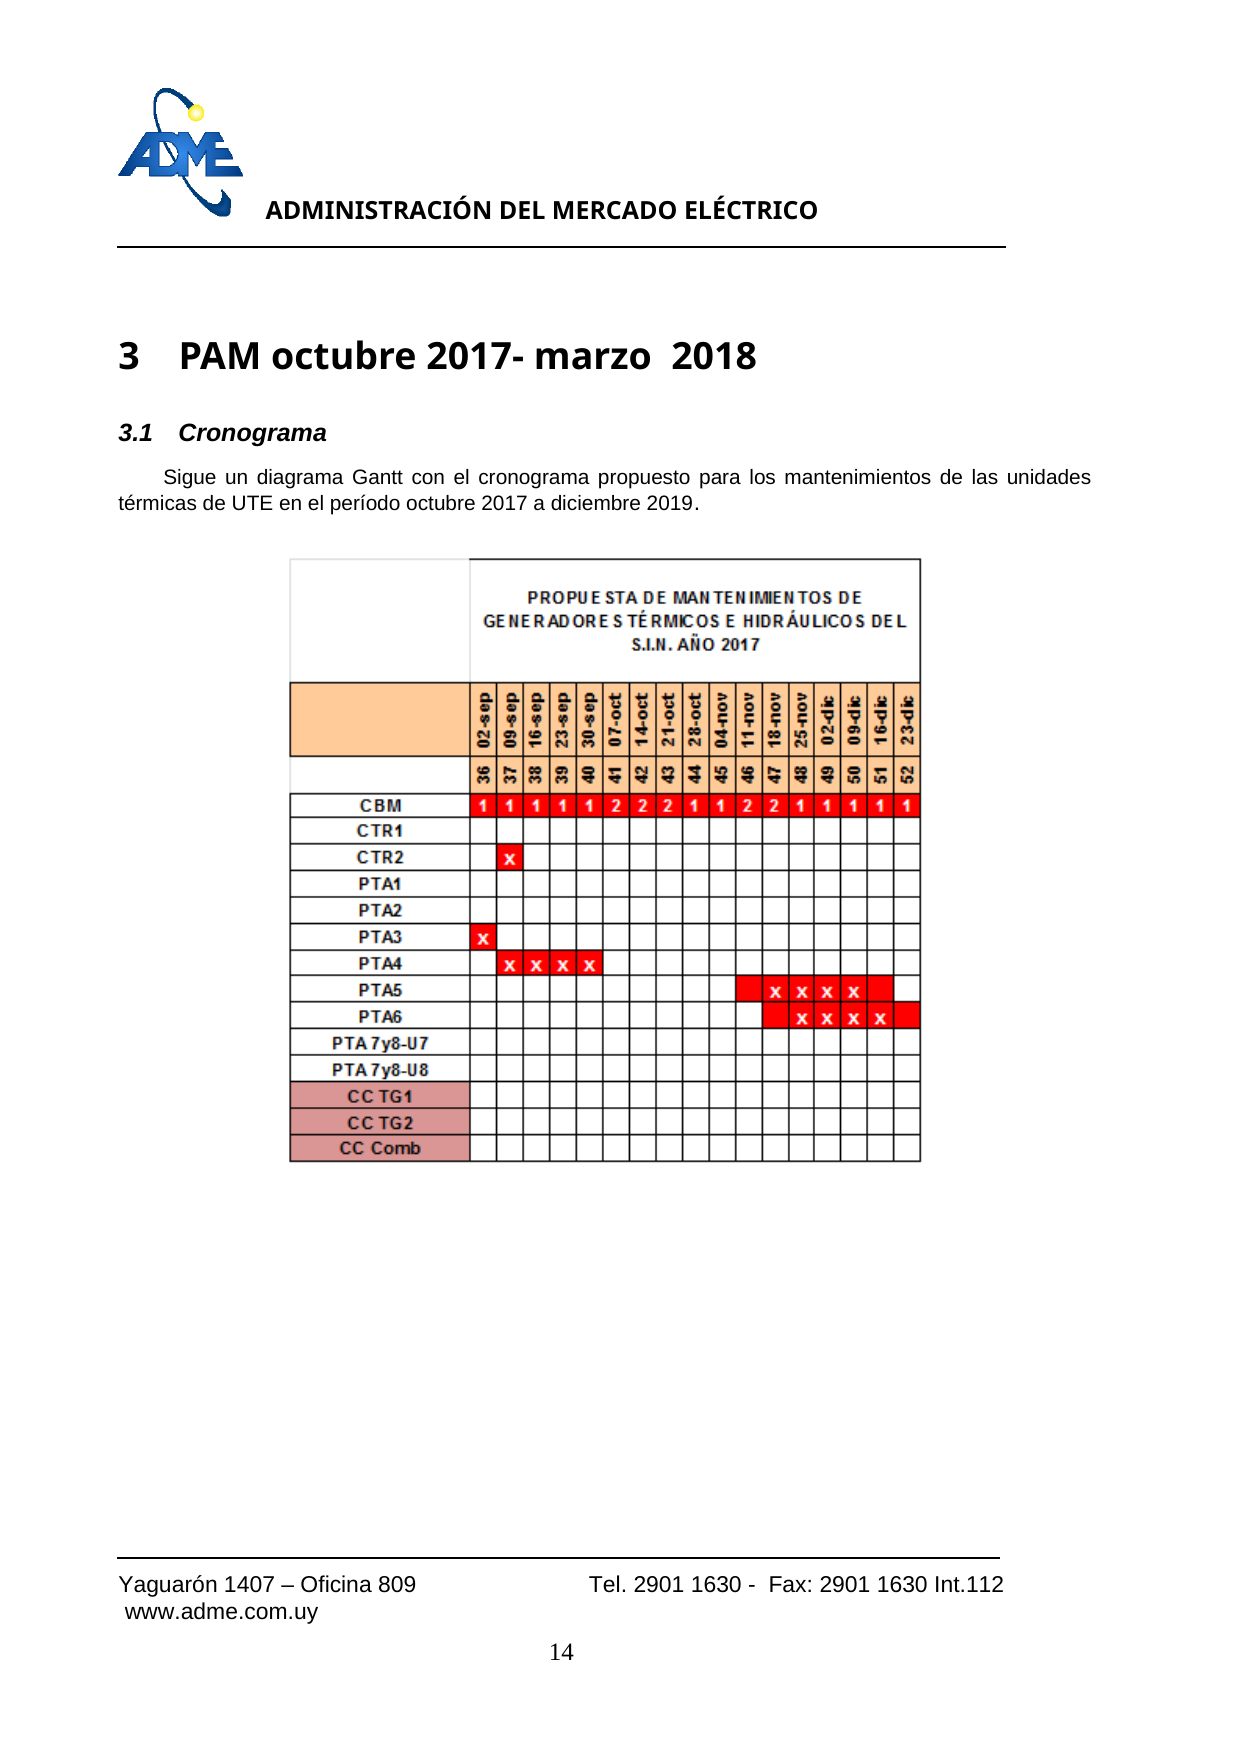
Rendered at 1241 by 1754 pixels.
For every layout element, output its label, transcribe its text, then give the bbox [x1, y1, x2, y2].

subtitle Cronograma [118, 418, 178, 446]
picture [285, 554, 926, 1167]
subtitle Cronograma [327, 418, 1092, 446]
text Sigue un diagrama Gantt con el cronograma propuesto para los mantenimientos de las unidades térmicas de UTE en el período octubre 2017 a diciembre 2019. [118, 465, 1092, 516]
subtitle PAM octubre 2017- marzo 2018 [118, 329, 1099, 380]
picture [118, 88, 247, 219]
